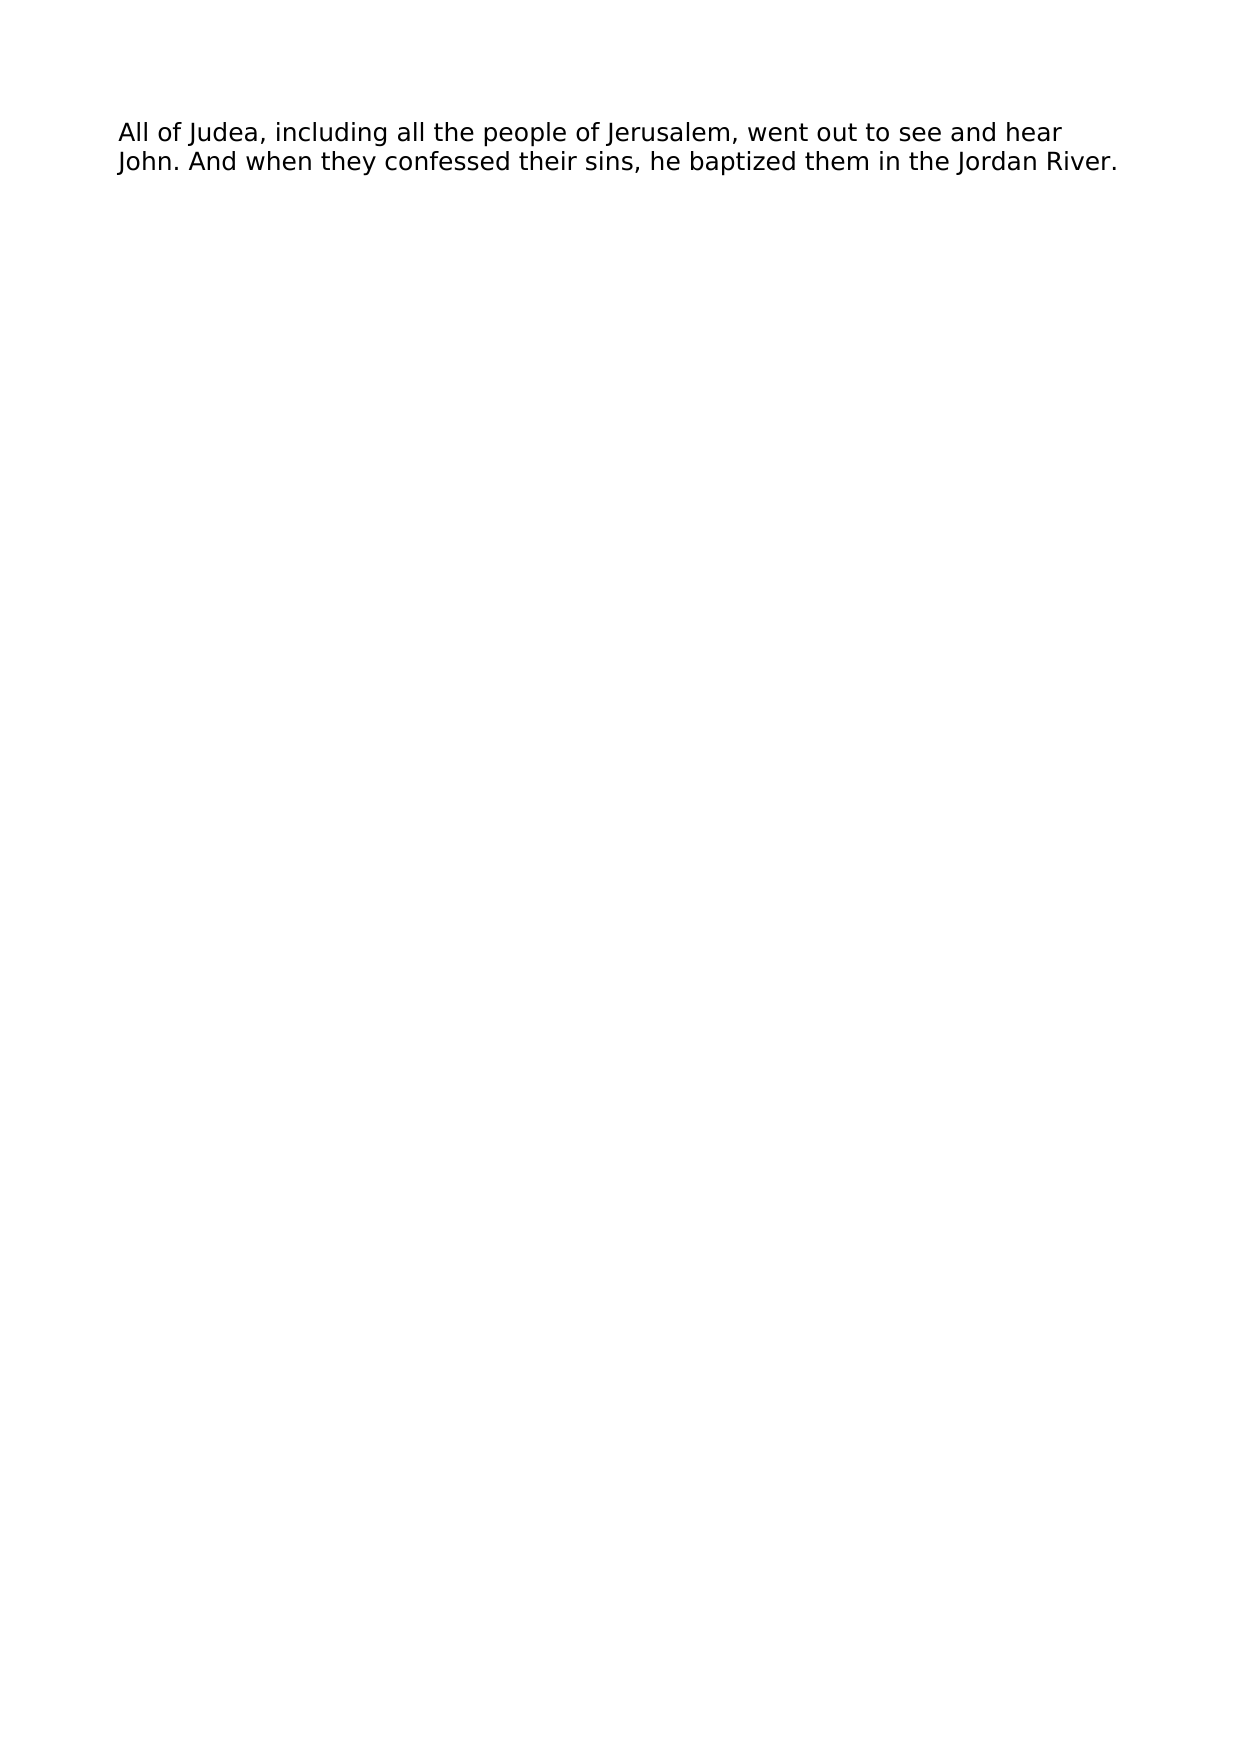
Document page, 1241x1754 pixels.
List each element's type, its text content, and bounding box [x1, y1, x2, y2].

text All of Judea, including all the people of Jerusalem, went out to see and hear John. And when they confessed their sins, he baptized them in the Jordan River. [118, 118, 1122, 176]
